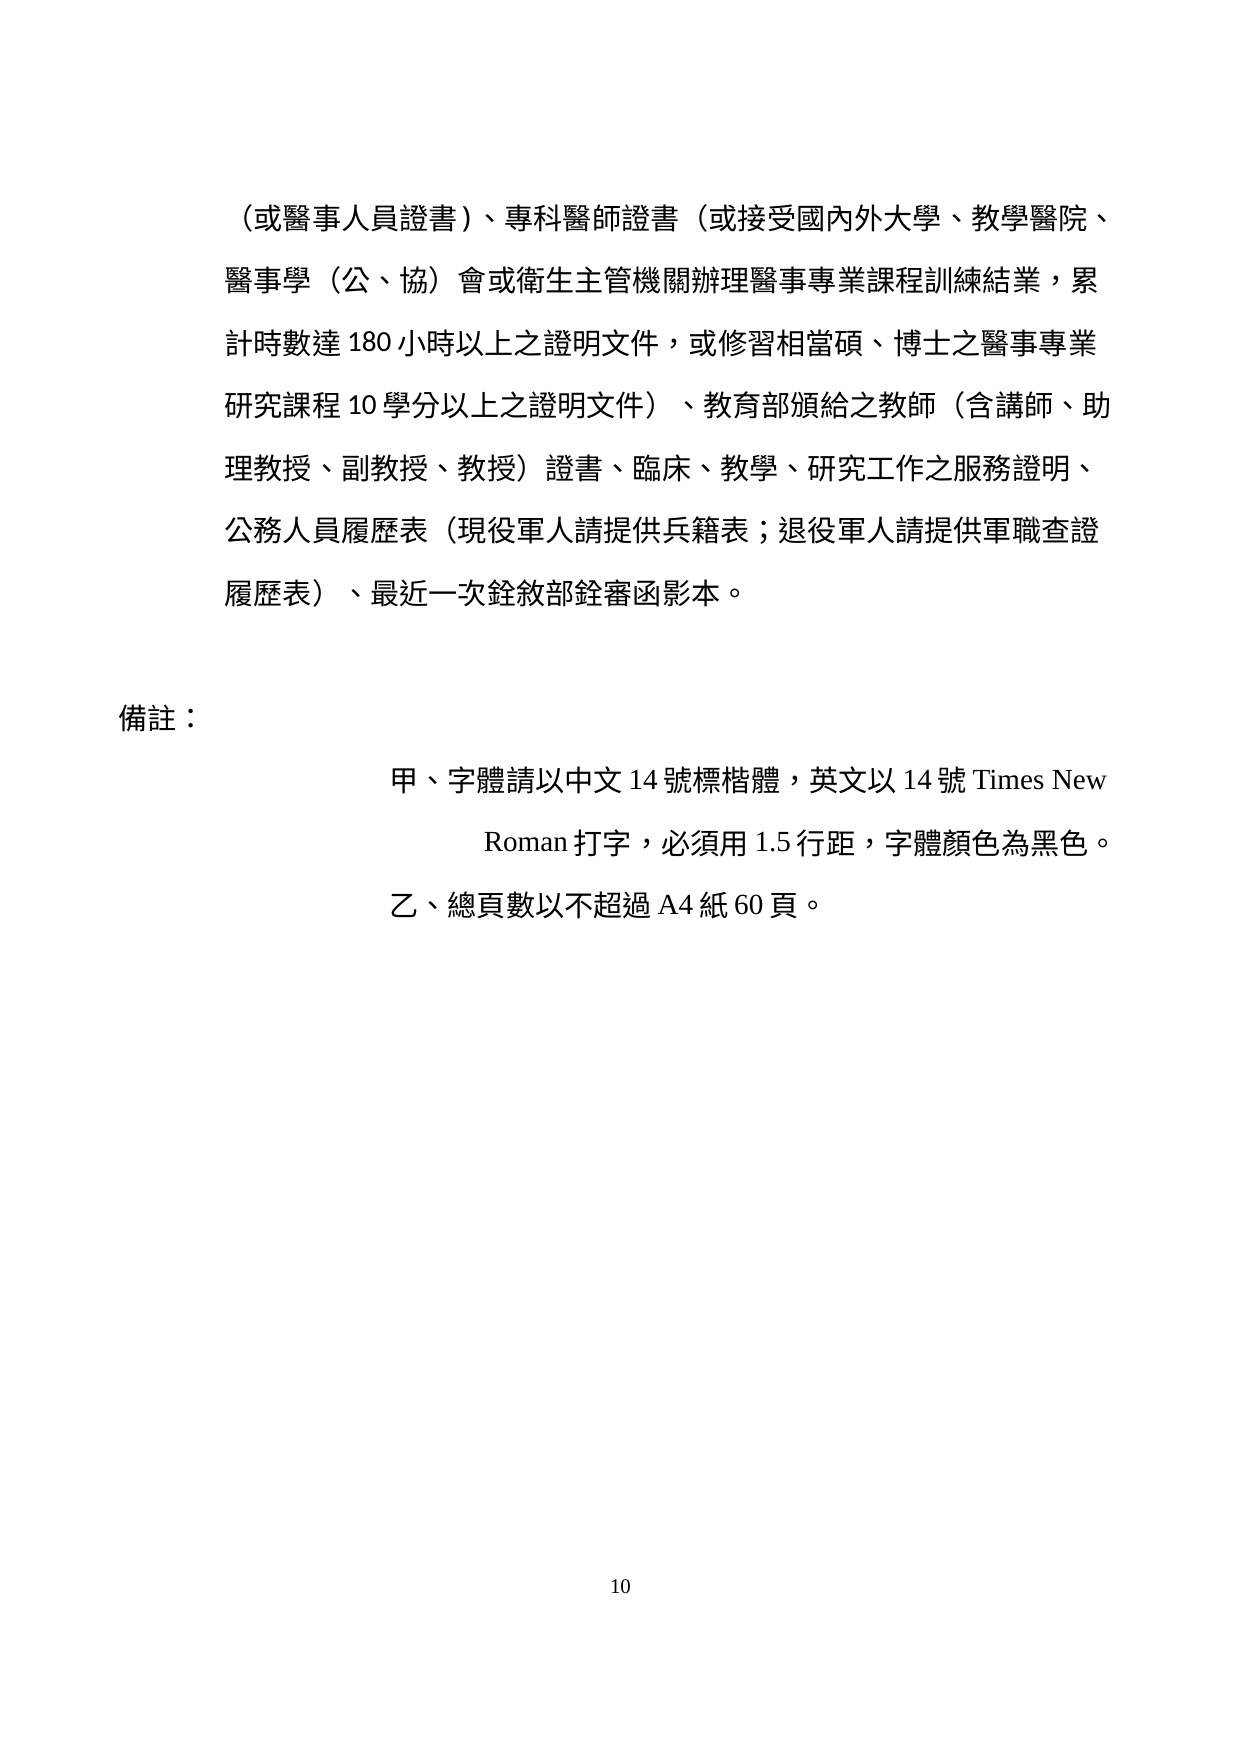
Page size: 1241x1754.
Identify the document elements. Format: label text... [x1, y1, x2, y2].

list 總頁數以不超過A4紙60頁。 [389, 862, 1122, 925]
list （或醫事人員證書)、專科醫師證書（或接受國內外大學、教學醫院、醫事學（公、協）會或衛生主管機關辦理醫事專業課程訓練結業，累計時數達180小時以上之證明文件，或修習相當碩、博士之醫事專業研究課程10學分以上之證明文件）、教育部頒給之教師（含講師、助理教授、副教授、教授）證書、臨床、教學、研究工作之服務證明、公務人員履歷表（現役軍人請提供兵籍表；退役軍人請提供軍職查證履歷表）、最近一次銓敘部銓審函影本。 [171, 175, 1122, 612]
list 字體請以中文14號標楷體，英文以14號Times New Roman打字，必須用1.5行距，字體顏色為黑色。 [389, 737, 1122, 862]
text 備註： [118, 675, 1122, 737]
